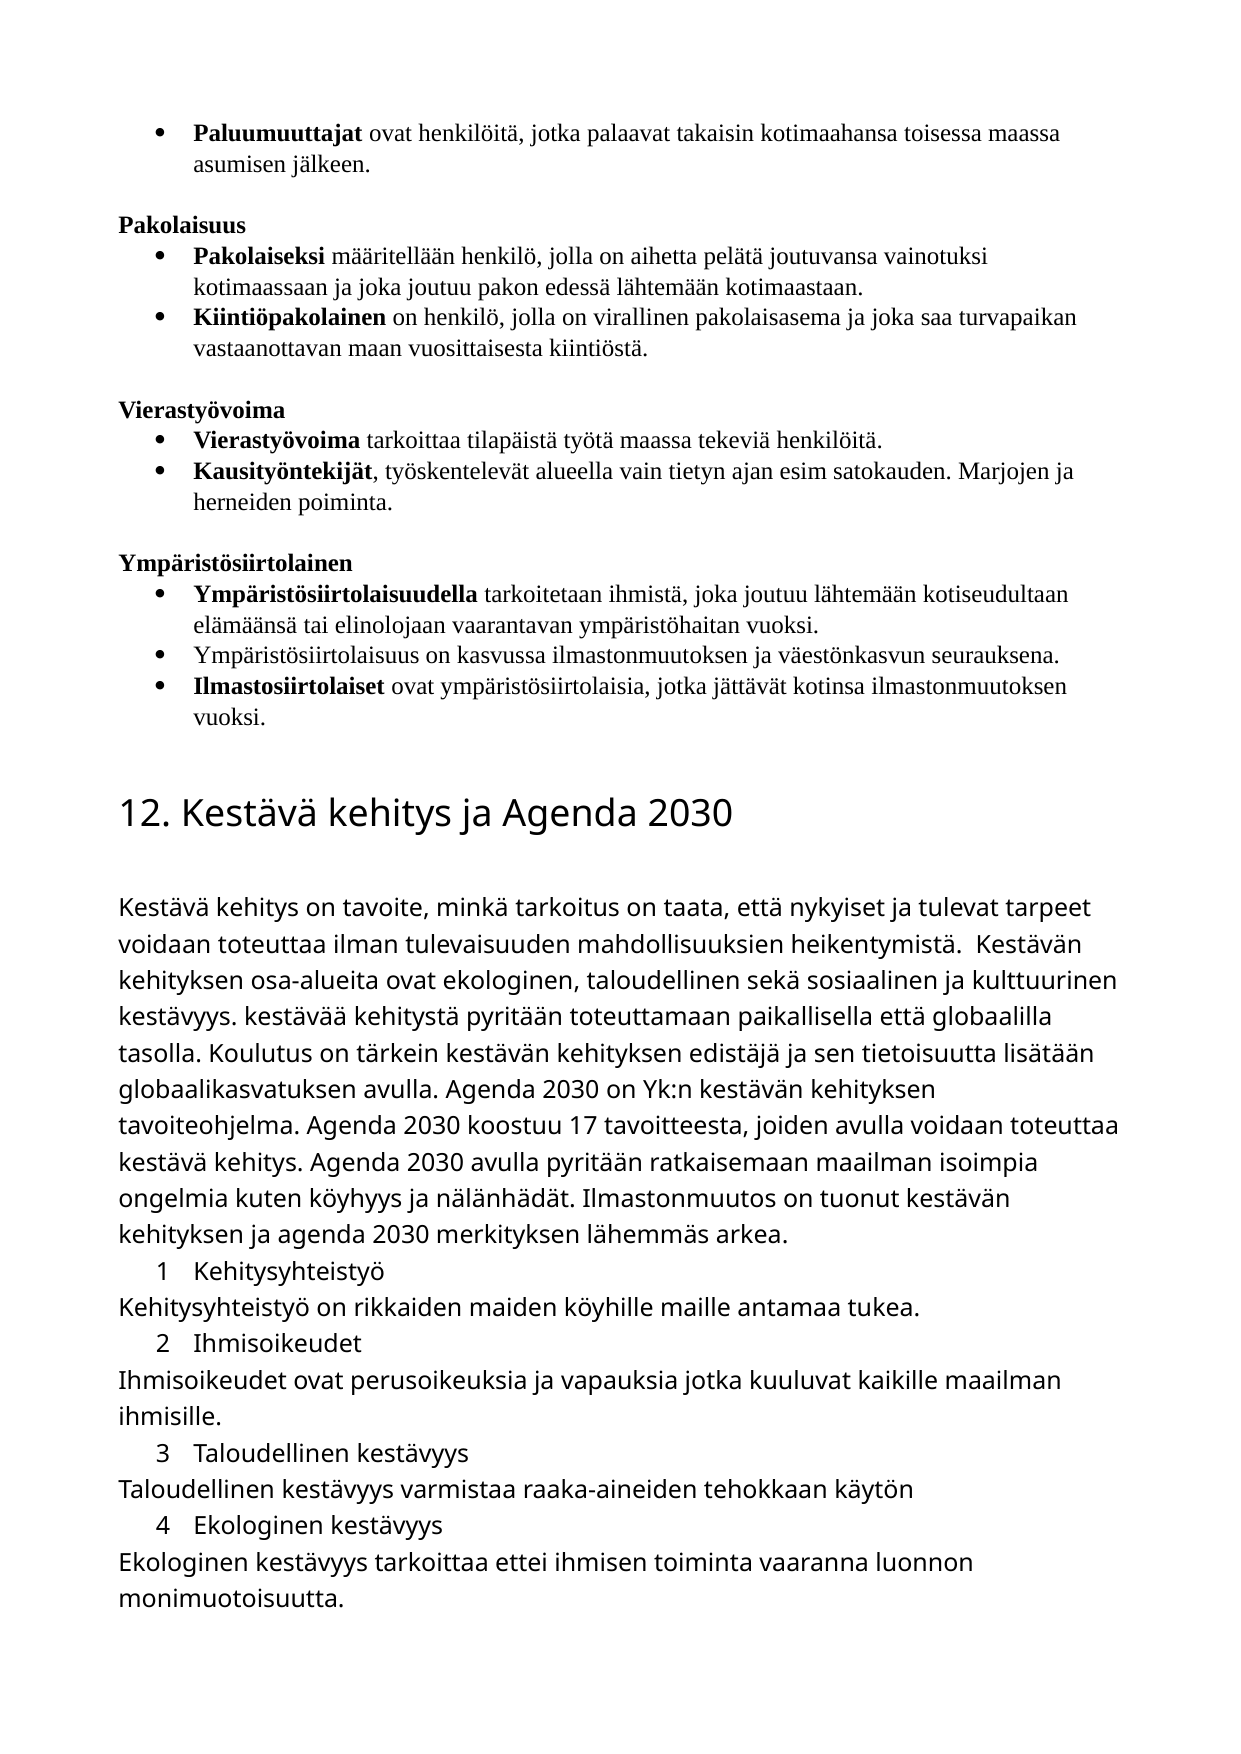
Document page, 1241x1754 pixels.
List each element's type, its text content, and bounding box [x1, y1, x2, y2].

subtitle 12. Kestävä kehitys ja Agenda 2030 [118, 786, 1122, 837]
list Ympäristösiirtolaisuudella tarkoitetaan ihmistä, joka joutuu lähtemään kotiseudultaan elämäänsä tai elinolojaan vaarantavan ympäristöhaitan vuoksi. [156, 579, 1122, 638]
list Kausityöntekijät, työskentelevät alueella vain tietyn ajan esim satokauden. Marjojen ja herneiden poiminta. [156, 456, 1122, 516]
list Ilmastosiirtolaiset ovat ympäristösiirtolaisia, jotka jättävät kotinsa ilmastonmuutoksen vuoksi. [156, 671, 1122, 731]
text Ihmisoikeudet ovat perusoikeuksia ja vapauksia jotka kuuluvat kaikille maailman ihmisille. [118, 1362, 1122, 1433]
text Kehitysyhteistyö on rikkaiden maiden köyhille maille antamaa tukea. [118, 1290, 1122, 1324]
text Ympäristösiirtolainen [118, 548, 1122, 577]
text Pakolaisuus [118, 210, 1122, 239]
list Pakolaiseksi määritellään henkilö, jolla on aihetta pelätä joutuvansa vainotuksi kotimaassaan ja joka joutuu pakon edessä lähtemään kotimaastaan. [156, 241, 1122, 301]
text Ekologinen kestävyys tarkoittaa ettei ihmisen toiminta vaaranna luonnon monimuotoisuutta. [118, 1544, 1122, 1615]
list Ympäristösiirtolaisuus on kasvussa ilmastonmuutoksen ja väestönkasvun seurauksena. [156, 641, 1122, 669]
list Paluumuuttajat ovat henkilöitä, jotka palaavat takaisin kotimaahansa toisessa maassa asumisen jälkeen. [156, 118, 1122, 178]
list Kehitysyhteistyö [156, 1253, 1122, 1287]
list Ekologinen kestävyys [156, 1508, 1122, 1542]
list Taloudellinen kestävyys [156, 1435, 1122, 1469]
text Kestävä kehitys on tavoite, minkä tarkoitus on taata, että nykyiset ja tulevat tarpeet voidaan toteuttaa ilman tulevaisuuden mahdollisuuksien heikentymistä. Kestävän kehityksen osa-alueita ovat ekologinen, taloudellinen sekä sosiaalinen ja kulttuurinen kestävyys. kestävää kehitystä pyritään toteuttamaan paikallisella että globaalilla tasolla. Koulutus on tärkein kestävän kehityksen edistäjä ja sen tietoisuutta lisätään globaalikasvatuksen avulla. Agenda 2030 on Yk:n kestävän kehityksen tavoiteohjelma. Agenda 2030 koostuu 17 tavoitteesta, joiden avulla voidaan toteuttaa kestävä kehitys. Agenda 2030 avulla pyritään ratkaisemaan maailman isoimpia ongelmia kuten köyhyys ja nälänhädät. Ilmastonmuutos on tuonut kestävän kehityksen ja agenda 2030 merkityksen lähemmäs arkea. [118, 890, 1122, 1251]
list Kiintiöpakolainen on henkilö, jolla on virallinen pakolaisasema ja joka saa turvapaikan vastaanottavan maan vuosittaisesta kiintiöstä. [156, 302, 1122, 362]
list Ihmisoikeudet [156, 1326, 1122, 1360]
text Taloudellinen kestävyys varmistaa raaka-aineiden tehokkaan käytön [118, 1472, 1122, 1506]
text Vierastyövoima [118, 395, 1122, 423]
list Vierastyövoima tarkoittaa tilapäistä työtä maassa tekeviä henkilöitä. [156, 425, 1122, 454]
